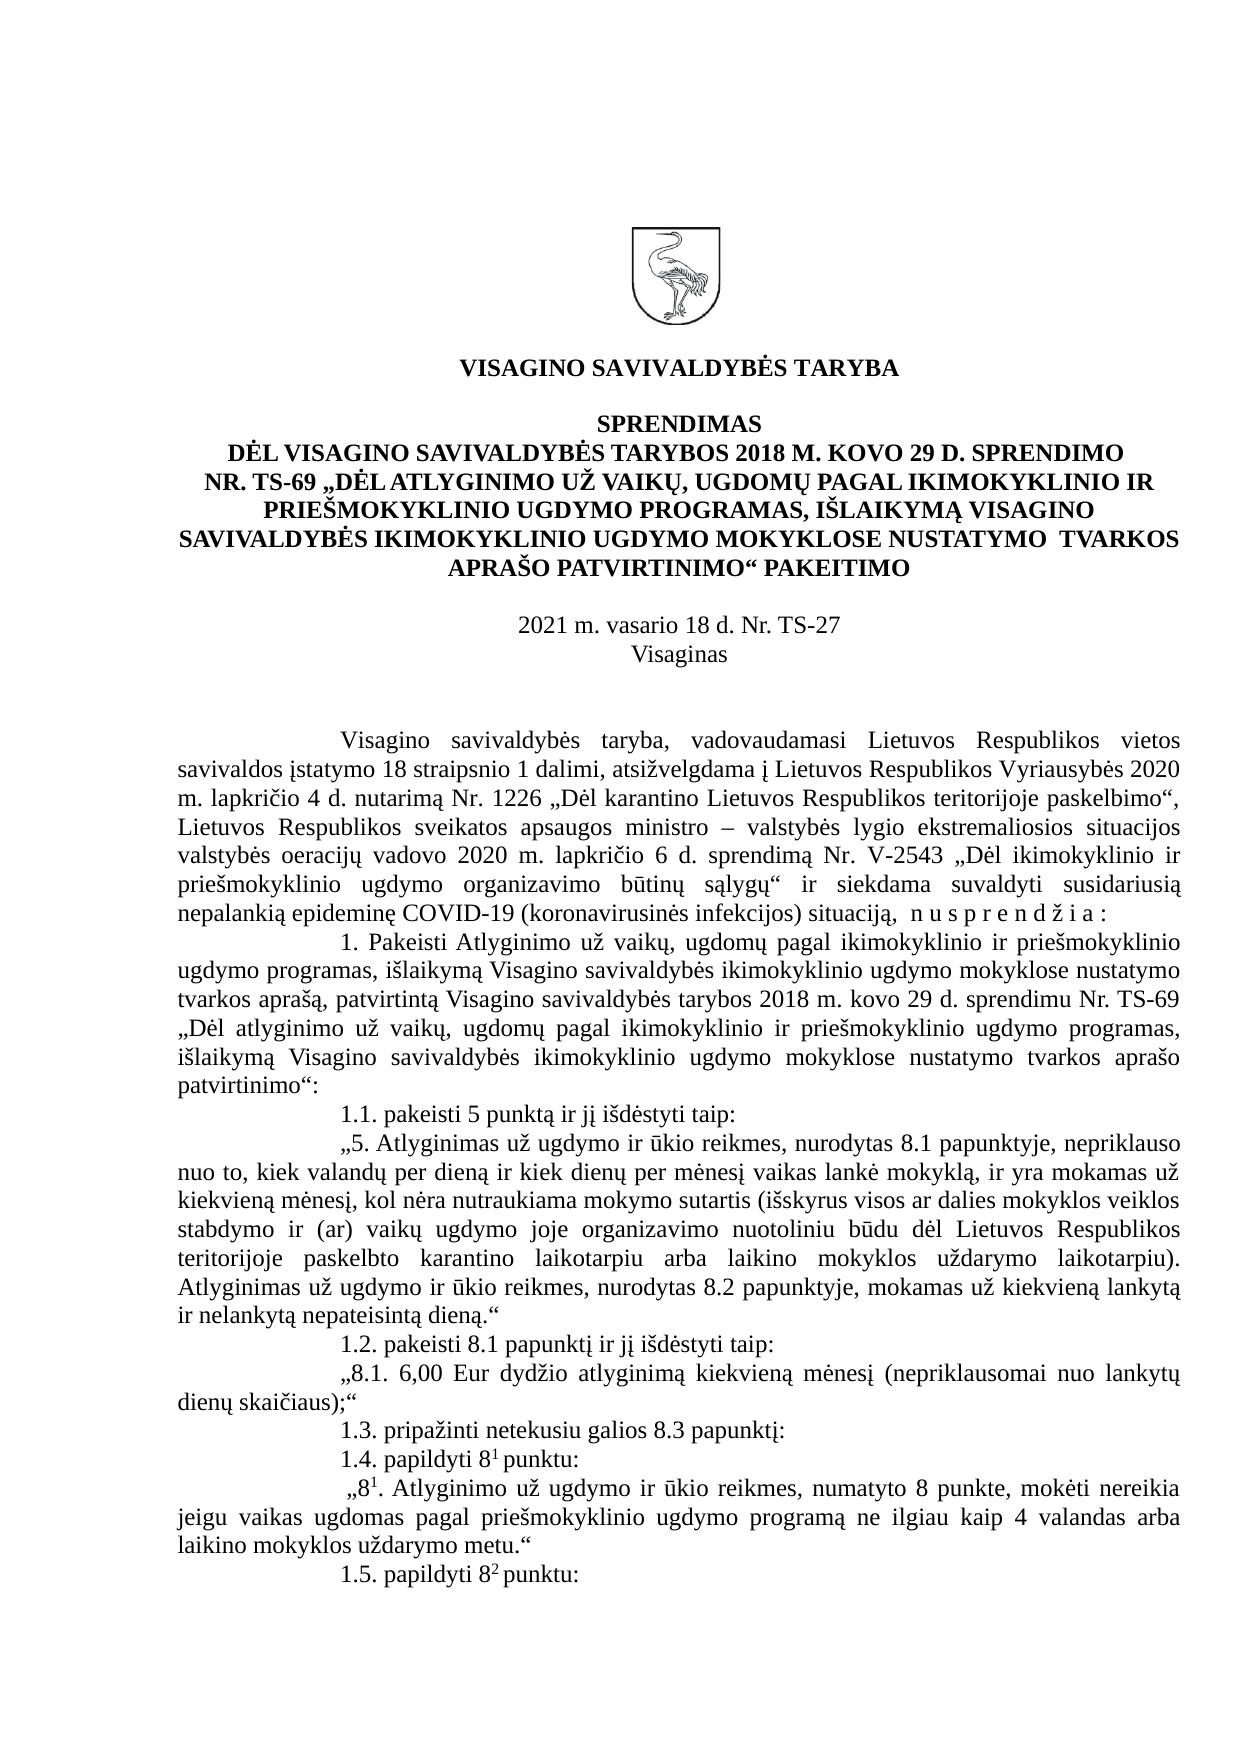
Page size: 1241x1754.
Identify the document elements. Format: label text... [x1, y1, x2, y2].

text „81. Atlyginimo už ugdymo ir ūkio reikmes, numatyto 8 punkte, mokėti nereikia jeigu vaikas ugdomas pagal priešmokyklinio ugdymo programą ne ilgiau kaip 4 valandas arba laikino mokyklos uždarymo metu.“ [177, 1473, 1181, 1559]
text 1. Pakeisti Atlyginimo už vaikų, ugdomų pagal ikimokyklinio ir priešmokyklinio ugdymo programas, išlaikymą Visagino savivaldybės ikimokyklinio ugdymo mokyklose nustatymo tvarkos aprašą, patvirtintą Visagino savivaldybės tarybos 2018 m. kovo 29 d. sprendimu Nr. TS-69 „Dėl atlyginimo už vaikų, ugdomų pagal ikimokyklinio ir priešmokyklinio ugdymo programas, išlaikymą Visagino savivaldybės ikimokyklinio ugdymo mokyklose nustatymo tvarkos aprašo patvirtinimo“: [177, 927, 1181, 1099]
text DĖL VISAGINO SAVIVALDYBĖS TARYBOS 2018 M. KOVO 29 D. SPRENDIMO [177, 438, 1181, 467]
text Visagino savivaldybės taryba, vadovaudamasi Lietuvos Respublikos vietos savivaldos įstatymo 18 straipsnio 1 dalimi, atsižvelgdama į Lietuvos Respublikos Vyriausybės 2020 m. lapkričio 4 d. nutarimą Nr. 1226 „Dėl karantino Lietuvos Respublikos teritorijoje paskelbimo“, Lietuvos Respublikos sveikatos apsaugos ministro – valstybės lygio ekstremaliosios situacijos valstybės oeracijų vadovo 2020 m. lapkričio 6 d. sprendimą Nr. V-2543 „Dėl ikimokyklinio ir priešmokyklinio ugdymo organizavimo būtinų sąlygų“ ir siekdama suvaldyti susidariusią nepalankią epideminę COVID-19 (koronavirusinės infekcijos) situaciją, nusprendžia: [177, 726, 1181, 927]
text 1.5. papildyti 82 punktu: [177, 1559, 1181, 1588]
text „8.1. 6,00 Eur dydžio atlyginimą kiekvieną mėnesį (nepriklausomai nuo lankytų dienų skaičiaus);“ [177, 1358, 1181, 1416]
text 1.3. pripažinti netekusiu galios 8.3 papunktį: [177, 1416, 1181, 1444]
text 1.2. pakeisti 8.1 papunktį ir jį išdėstyti taip: [177, 1329, 1181, 1358]
text 2021 m. vasario 18 d. Nr. TS-27 [177, 611, 1181, 639]
text sprendimas [177, 409, 1181, 438]
text 1.4. papildyti 81 punktu: [177, 1444, 1181, 1473]
text Visaginas [177, 639, 1181, 668]
text visagino savivaldybės taryba [177, 353, 1181, 382]
text „5. Atlyginimas už ugdymo ir ūkio reikmes, nurodytas 8.1 papunktyje, nepriklauso nuo to, kiek valandų per dieną ir kiek dienų per mėnesį vaikas lankė mokyklą, ir yra mokamas už kiekvieną mėnesį, kol nėra nutraukiama mokymo sutartis (išskyrus visos ar dalies mokyklos veiklos stabdymo ir (ar) vaikų ugdymo joje organizavimo nuotoliniu būdu dėl Lietuvos Respublikos teritorijoje paskelbto karantino laikotarpiu arba laikino mokyklos uždarymo laikotarpiu). Atlyginimas už ugdymo ir ūkio reikmes, nurodytas 8.2 papunktyje, mokamas už kiekvieną lankytą ir nelankytą nepateisintą dieną.“ [177, 1128, 1181, 1329]
text NR. TS-69 „DĖL ATLYGINIMO UŽ VAIKŲ, UGDOMŲ PAGAL IKIMOKYKLINIO IR PRIEŠMOKYKLINIO UGDYMO PROGRAMAS, IŠLAIKYMĄ VISAGINO SAVIVALDYBĖS IKIMOKYKLINIO UGDYMO MOKYKLOSE NUSTATYMO TVARKOS APRAŠO PATVIRTINIMO“ PAKEITIMO [177, 467, 1181, 582]
text 1.1. pakeisti 5 punktą ir jį išdėstyti taip: [177, 1099, 1181, 1128]
